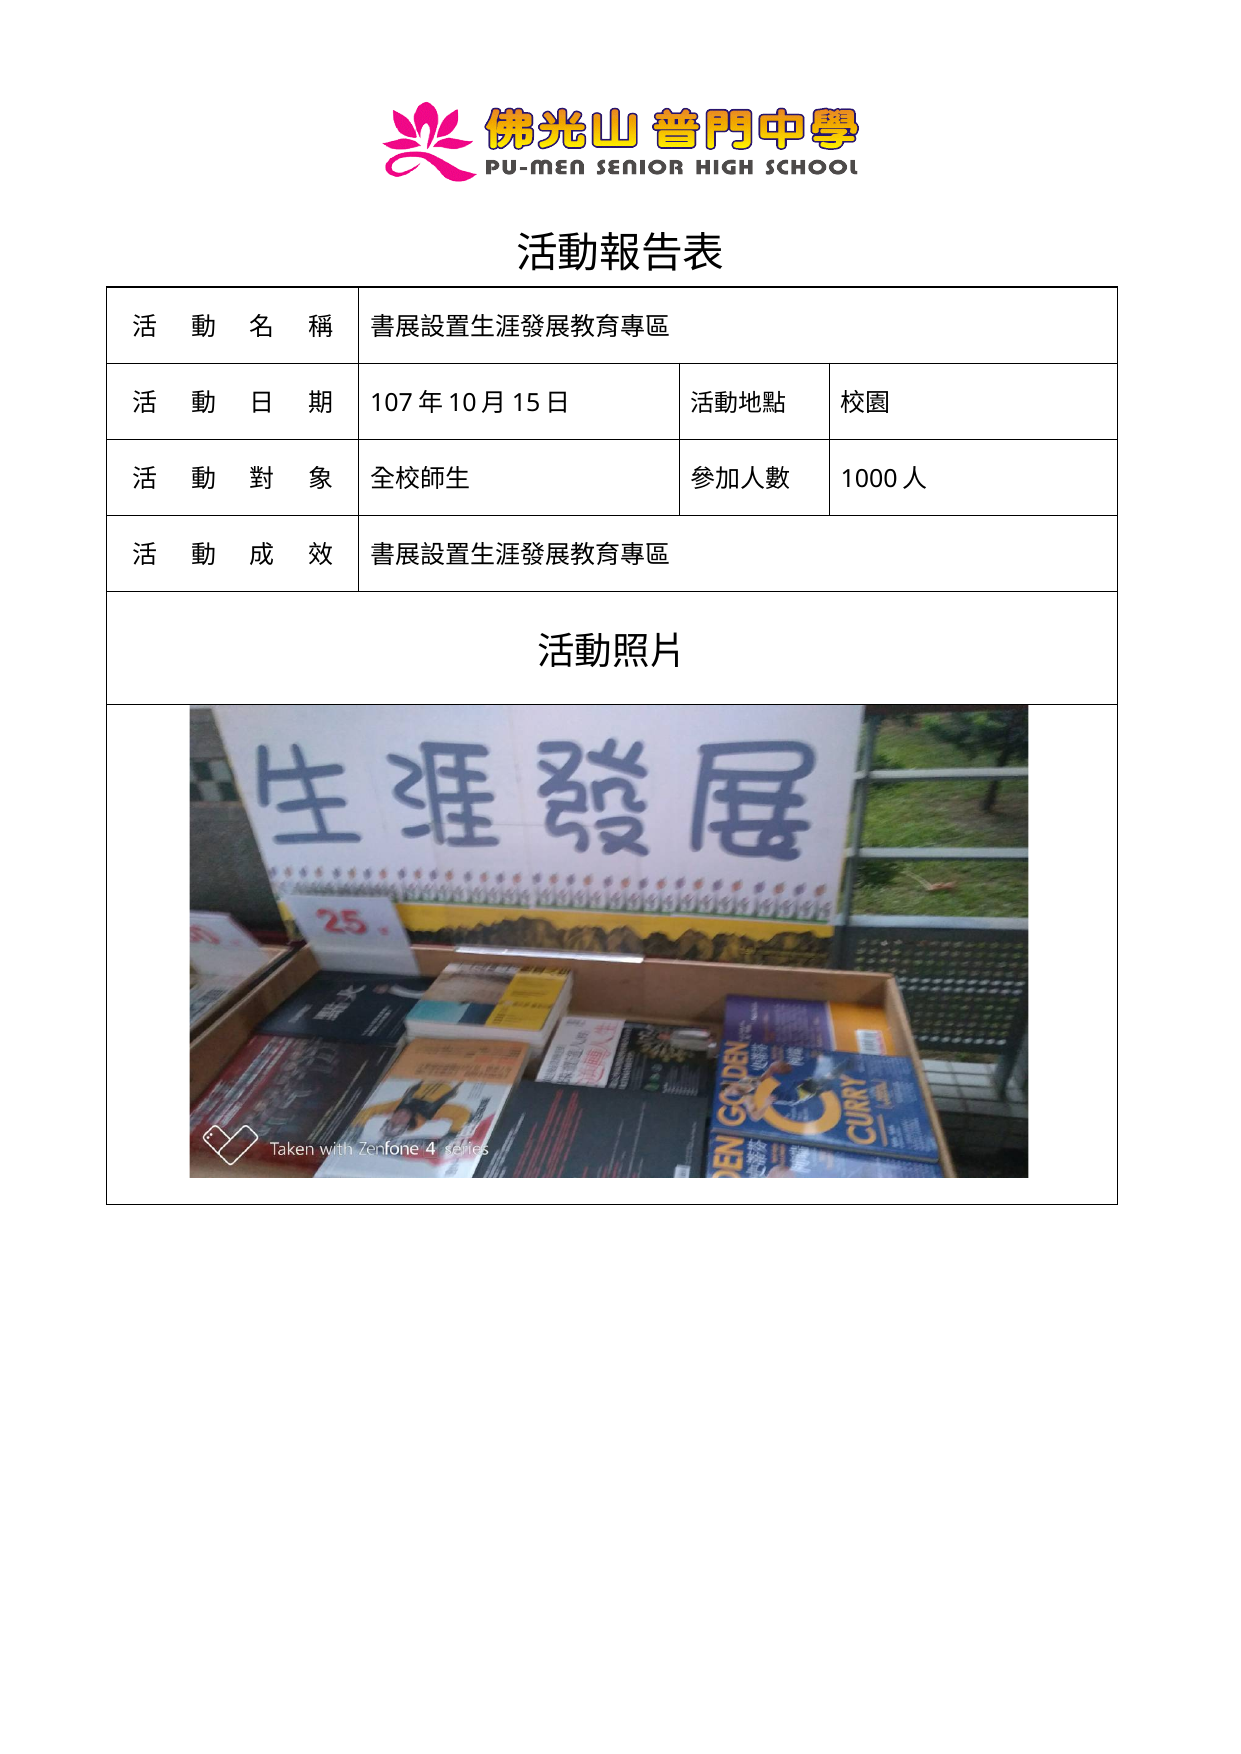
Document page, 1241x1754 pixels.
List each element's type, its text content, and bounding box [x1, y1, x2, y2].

table_cell 活動成效 [107, 516, 358, 591]
table_cell 書展設置生涯發展教育專區 [359, 516, 1117, 591]
table_cell 全校師生 [359, 440, 679, 514]
table_cell 參加人數 [680, 440, 829, 514]
table_cell 活動對象 [107, 440, 358, 514]
text 活動報告表 [118, 211, 1122, 286]
table_cell 活動日期 [107, 364, 358, 438]
picture [378, 98, 862, 185]
table_cell 活動照片 [107, 592, 1117, 704]
picture [189, 705, 1029, 1178]
table_header 書展設置生涯發展教育專區 [359, 288, 1117, 362]
table_cell [107, 705, 1117, 1204]
table_header 活動名稱 [107, 288, 358, 362]
table_cell 1000人 [830, 440, 1117, 514]
table_cell 107年10月15日 [359, 364, 679, 438]
table_cell 活動地點 [680, 364, 829, 438]
table_cell 校園 [830, 364, 1117, 438]
